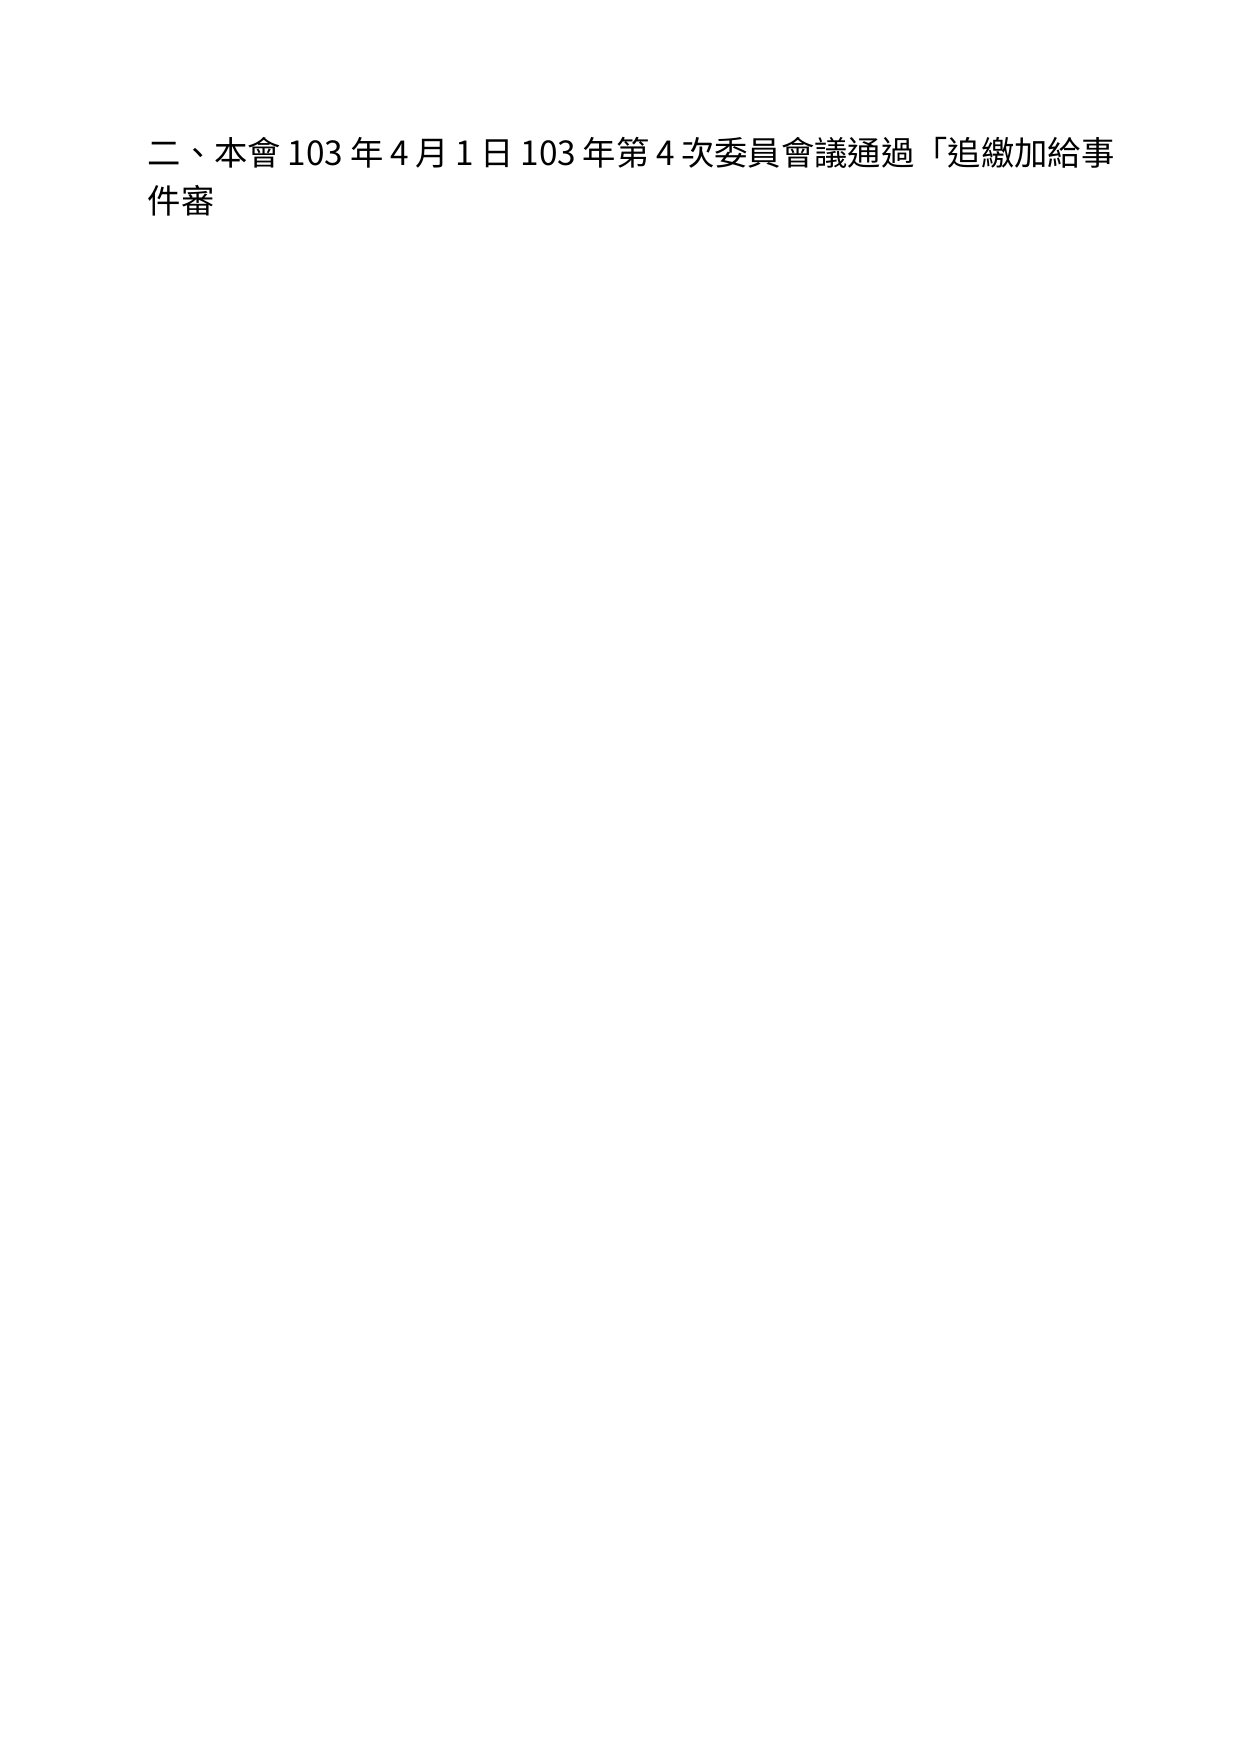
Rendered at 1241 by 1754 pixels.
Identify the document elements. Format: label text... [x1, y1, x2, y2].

text 二、本會103年4月1日103年第4次委員會議通過「追繳加給事件審 [148, 127, 1121, 223]
